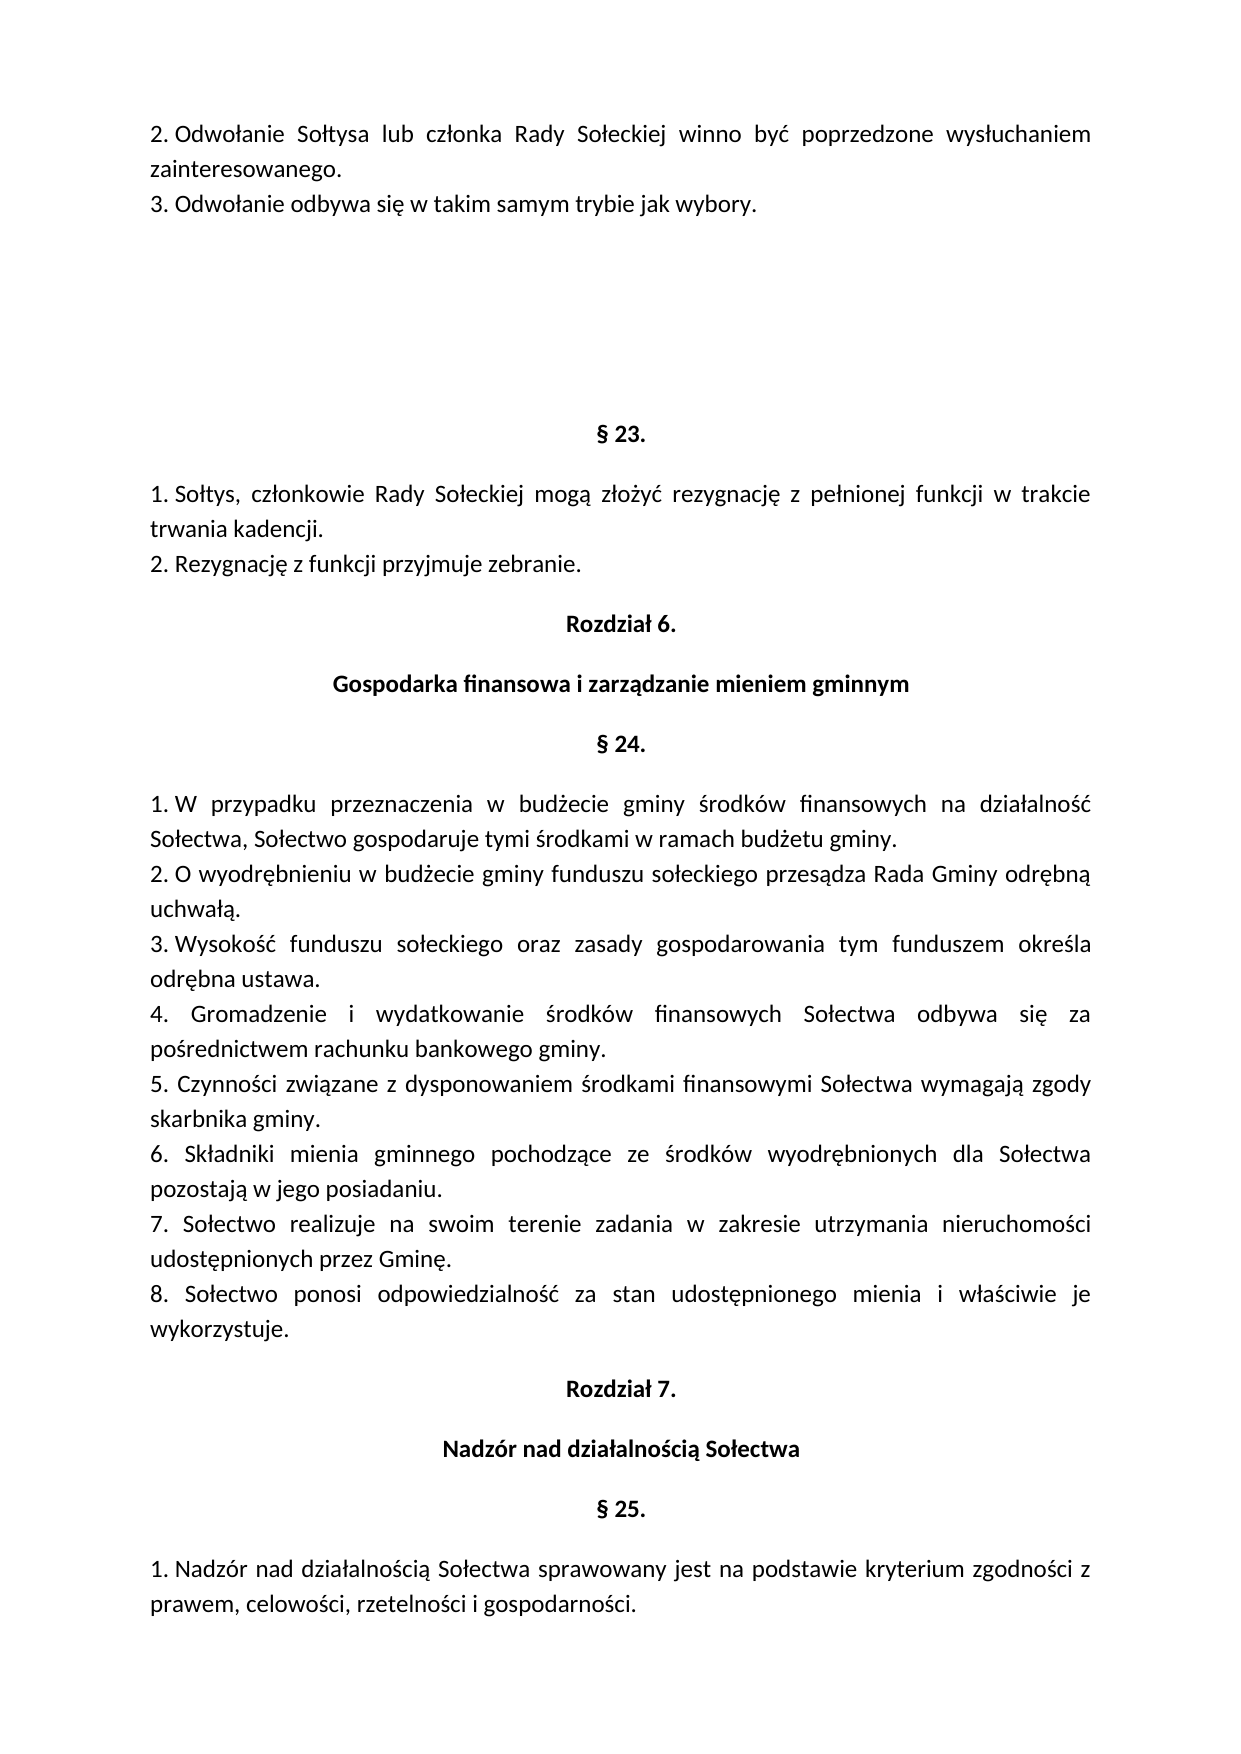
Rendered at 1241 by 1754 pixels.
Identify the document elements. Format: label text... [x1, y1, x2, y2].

text 2. O wyodrębnieniu w budżecie gminy funduszu sołeckiego przesądza Rada Gminy odrębną uchwałą. [150, 858, 1092, 924]
text § 24. [150, 728, 1092, 759]
text 8. Sołectwo ponosi odpowiedzialność za stan udostępnionego mienia i właściwie je wykorzystuje. [150, 1278, 1092, 1344]
text Rozdział 7. [150, 1373, 1092, 1404]
text 2. Rezygnację z funkcji przyjmuje zebranie. [150, 548, 1092, 579]
text 1. Nadzór nad działalnością Sołectwa sprawowany jest na podstawie kryterium zgodności z prawem, celowości, rzetelności i gospodarności. [150, 1553, 1092, 1619]
text § 23. [150, 418, 1092, 449]
text 3. Wysokość funduszu sołeckiego oraz zasady gospodarowania tym funduszem określa odrębna ustawa. [150, 928, 1092, 994]
text 1. W przypadku przeznaczenia w budżecie gminy środków finansowych na działalność Sołectwa, Sołectwo gospodaruje tymi środkami w ramach budżetu gminy. [150, 788, 1092, 854]
text 3. Odwołanie odbywa się w takim samym trybie jak wybory. [150, 188, 1092, 219]
text 6. Składniki mienia gminnego pochodzące ze środków wyodrębnionych dla Sołectwa pozostają w jego posiadaniu. [150, 1138, 1092, 1204]
text Nadzór nad działalnością Sołectwa [150, 1433, 1092, 1464]
text § 25. [150, 1493, 1092, 1524]
text Rozdział 6. [150, 608, 1092, 639]
text 4. Gromadzenie i wydatkowanie środków finansowych Sołectwa odbywa się za pośrednictwem rachunku bankowego gminy. [150, 998, 1092, 1064]
text Gospodarka finansowa i zarządzanie mieniem gminnym [150, 668, 1092, 699]
text 5. Czynności związane z dysponowaniem środkami finansowymi Sołectwa wymagają zgody skarbnika gminy. [150, 1068, 1092, 1134]
text 1. Sołtys, członkowie Rady Sołeckiej mogą złożyć rezygnację z pełnionej funkcji w trakcie trwania kadencji. [150, 478, 1092, 544]
text 7. Sołectwo realizuje na swoim terenie zadania w zakresie utrzymania nieruchomości udostępnionych przez Gminę. [150, 1208, 1092, 1274]
text 2. Odwołanie Sołtysa lub członka Rady Sołeckiej winno być poprzedzone wysłuchaniem zainteresowanego. [150, 118, 1092, 184]
